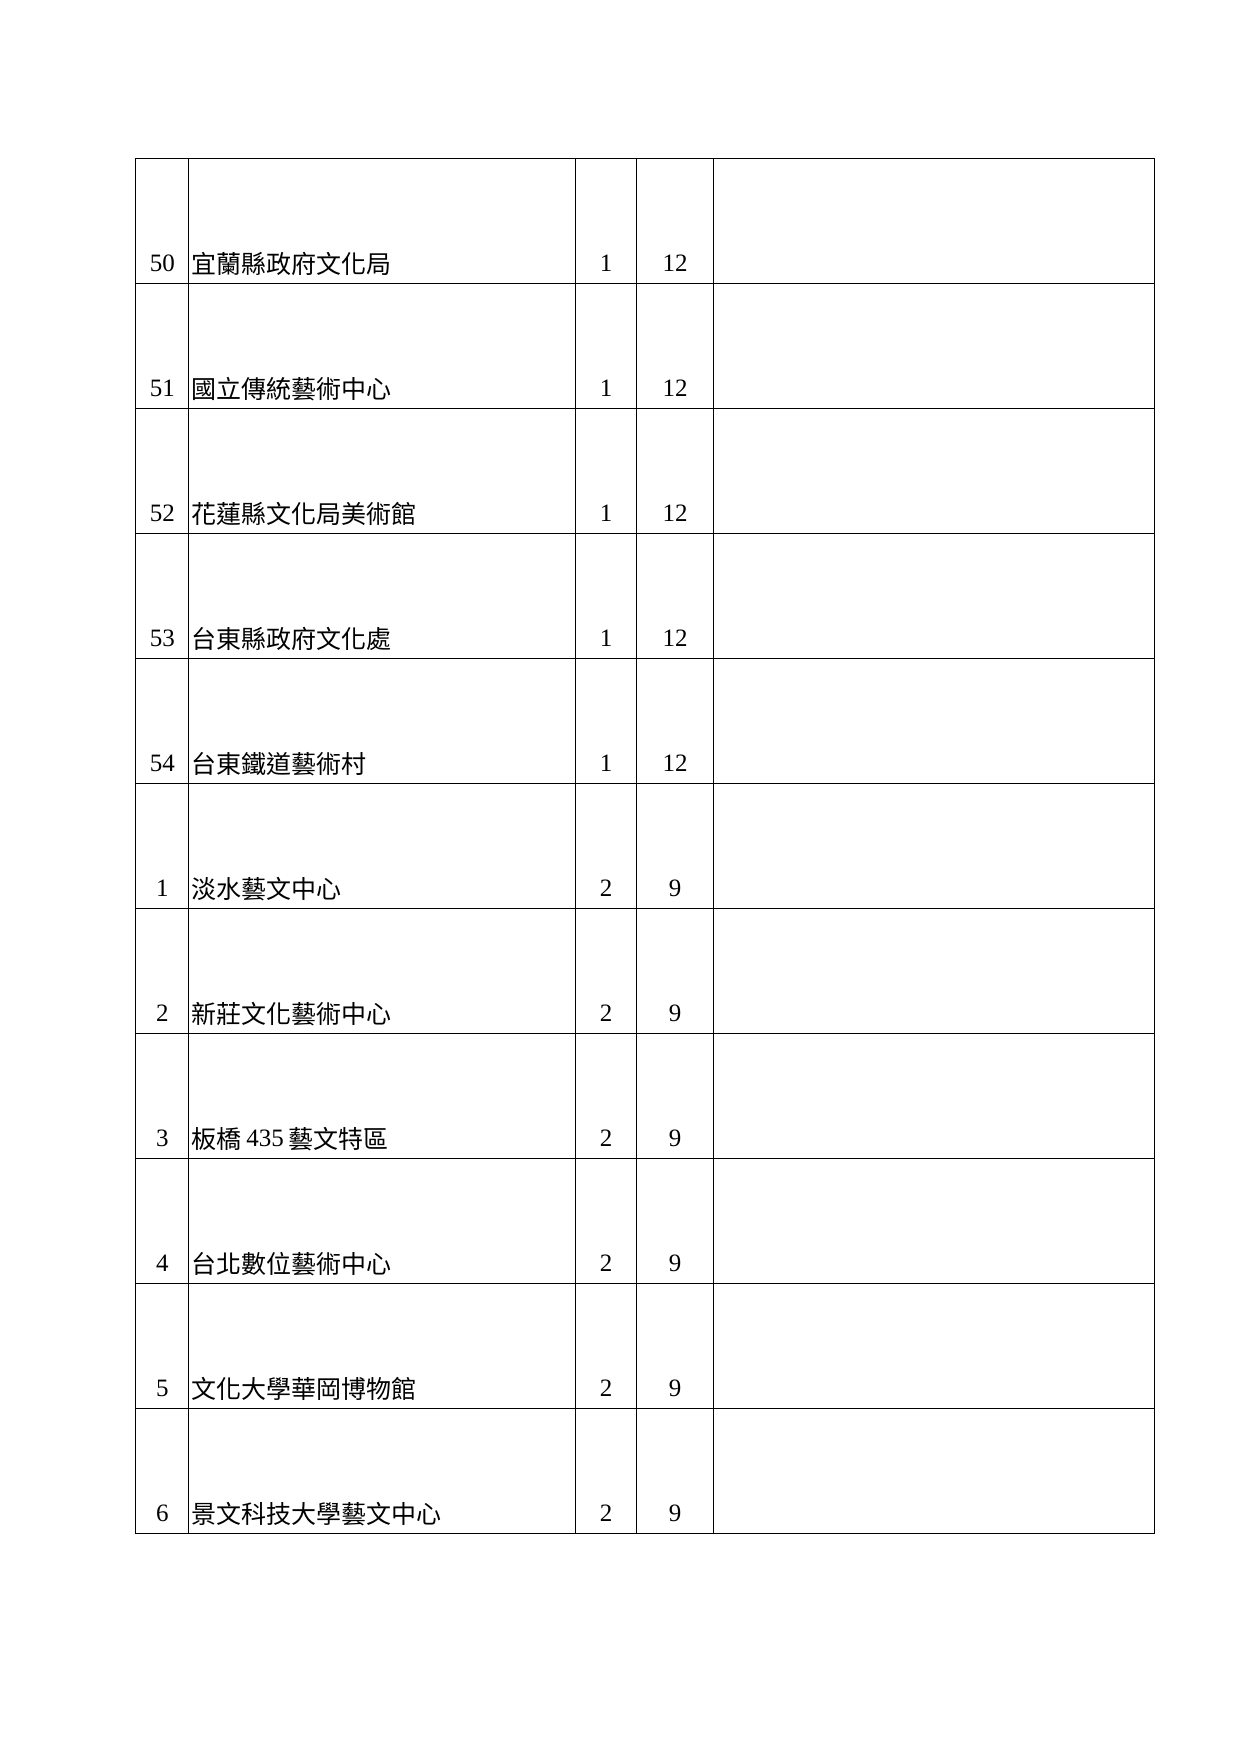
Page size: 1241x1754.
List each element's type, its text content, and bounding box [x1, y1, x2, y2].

table_cell 花蓮縣文化局美術館 [189, 409, 575, 533]
table_cell 國立傳統藝術中心 [189, 284, 575, 408]
table_cell 9 [637, 784, 713, 908]
table_cell 台東鐵道藝術村 [189, 659, 575, 783]
table_cell [714, 159, 1154, 283]
table_cell [714, 1284, 1154, 1408]
table_cell 9 [637, 909, 713, 1033]
table_cell 4 [136, 1159, 188, 1283]
table_cell 淡水藝文中心 [189, 784, 575, 908]
table_cell 12 [637, 284, 713, 408]
table_cell 51 [136, 284, 188, 408]
table_cell [714, 659, 1154, 783]
table_cell [714, 534, 1154, 658]
table_cell 2 [136, 909, 188, 1033]
table_cell 9 [637, 1284, 713, 1408]
table_cell 12 [637, 159, 713, 283]
table_cell 53 [136, 534, 188, 658]
table_cell 1 [576, 534, 636, 658]
table_cell 板橋435藝文特區 [189, 1034, 575, 1158]
table_cell [714, 1409, 1154, 1533]
table_cell 文化大學華岡博物館 [189, 1284, 575, 1408]
table_cell 新莊文化藝術中心 [189, 909, 575, 1033]
table_cell 台東縣政府文化處 [189, 534, 575, 658]
table_cell [714, 409, 1154, 533]
table_cell 2 [576, 1409, 636, 1533]
table_cell 1 [576, 409, 636, 533]
table_cell 景文科技大學藝文中心 [189, 1409, 575, 1533]
table_cell [714, 1159, 1154, 1283]
table_cell 2 [576, 784, 636, 908]
table_cell 2 [576, 909, 636, 1033]
table_cell 12 [637, 409, 713, 533]
table_cell [714, 784, 1154, 908]
table_cell 9 [637, 1034, 713, 1158]
table_cell 54 [136, 659, 188, 783]
table_cell 1 [136, 784, 188, 908]
table_cell 5 [136, 1284, 188, 1408]
table_cell 宜蘭縣政府文化局 [189, 159, 575, 283]
table_cell 9 [637, 1159, 713, 1283]
table_cell [714, 909, 1154, 1033]
table_cell 2 [576, 1034, 636, 1158]
table_cell 2 [576, 1284, 636, 1408]
table_cell 台北數位藝術中心 [189, 1159, 575, 1283]
table_cell 50 [136, 159, 188, 283]
table_cell 9 [637, 1409, 713, 1533]
table_cell 1 [576, 284, 636, 408]
table_cell [714, 1034, 1154, 1158]
table_cell 12 [637, 534, 713, 658]
table_cell 6 [136, 1409, 188, 1533]
table_cell 3 [136, 1034, 188, 1158]
table_cell 1 [576, 159, 636, 283]
table_cell [714, 284, 1154, 408]
table_cell 52 [136, 409, 188, 533]
table_cell 1 [576, 659, 636, 783]
table_cell 2 [576, 1159, 636, 1283]
table_cell 12 [637, 659, 713, 783]
